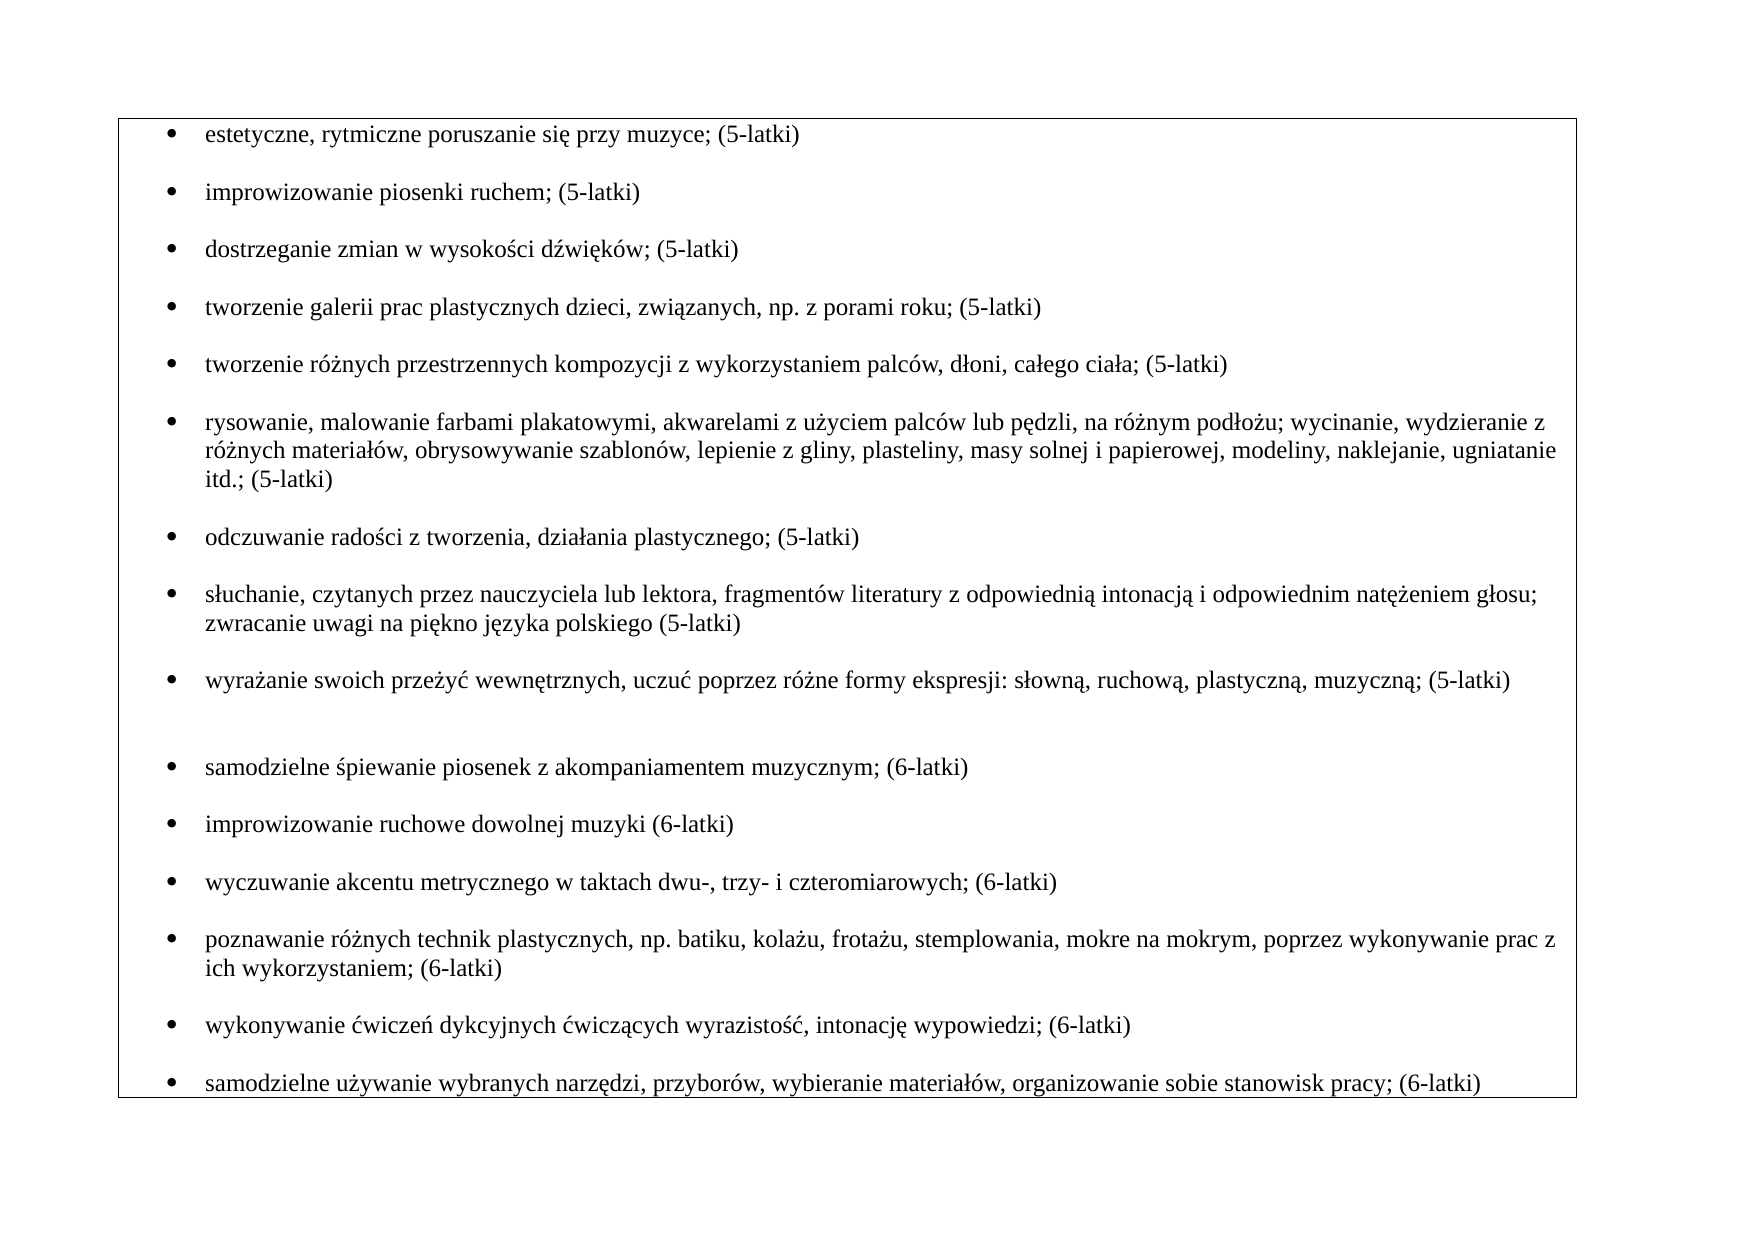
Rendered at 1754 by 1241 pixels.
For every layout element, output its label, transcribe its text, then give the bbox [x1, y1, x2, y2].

table_cell Treści programowe: Fizyczny obszar rozwoju dziecka Społeczna aktywność dziecka: zawracanie uwagi na kulturę spożywania posiłków; (5-latki) samodzielne rozbieranie się i ubieranie oraz dbanie o swoją garderobę; (5-latki) porządkowanie po sobie miejsc zabaw, pracy i spożywania posiłków; (5-latki) dbanie o porządek na półkach indywidualnych; (5-latki) spożywanie posiłków – korzystanie z serwetek; (6-latki) wiązanie obuwia; (6-latki) wykazywanie inicjatywy w dbałości o salę zajęć. (6-latki) Językowa aktywność dziecka: rozwijanie sprawności całego ciała (w toku wykonywania czynności samoobsługowych, zabaw ruchowych i ćwiczeń gimnastycznych); (5-latki) nazywanie części ciała; (5-latki) wykonywanie czynności wymagających zaangażowania mięśni dłoni, np.: lepienie z plasteliny, zgniatanie i zaginanie papieru, wycinanie, wydzieranie; (5-latki) rozwijanie koordynacji wzrokowo-ruchowej, np.: powtarzanie ruchów innej osoby w czasie zabawy; (5-latki) wykonywanie czynności z dużym i małym napięciem mięśniowym w toku zabaw ruchowych i ćwiczeń plastycznych; (5-latki) odwzorowywanie elementów (przerysowywanie, rysowanie według wzoru, kalkowanie); (5-latki) określanie kierunku pisania (rysownia) – od lewej strony linii do prawej i od góry kartki do dołu; (6-latki) rozwijanie koordynacji ruchowej (głownie skoordynowanej współpracy ruchów ramienia, przedramienia, nadgarstka i palców); (6-latki) rozwijanie koordynacji ruchowo-słuchowo-wzrokowej; (6-latki) gospodarowanie przestrzenią kartki (wykonywanie prac plastycznych na papierze o różnych formatach – z tendencją do przechodzenia do małych, zamkniętych powierzchni); (6-latki) nabywanie płynności ruchów rąk (np. w toku swobodnych ruchów tanecznych, gimnastycznych ćwiczeń ramion, zadań plastycznych wymagających zamalowania dużych przestrzeni kartki); (6-latki) nabywanie precyzji wykonywania ruchów dłońmi (np. ubieranie lalek, zapinanie guzików, wiązanie sznurowadeł, dekorowanie kartki). (6-latki) Artystyczna aktywność dziecka: uczestniczenie w zabawach rytmicznych, ruchowych, pląsach przy muzyce; (5-latki) uczestniczenie w zabawach konstrukcyjno-technicznych wykorzystujących doświadczenia zbierane podczas poznawania środowiska technicznego, np. składanie zabawek z oddzielnych części, budowanie różnych konstrukcji z klocków, przezywanie radości z pozytywnych efektów swoich działań; (5-latki) improwizowanie ruchowe do dowolniej muzyki; (6-latki) samodzielne używanie wybranych narzędzi, przyborów, wybieranie materiałów, organizowanie sobie stanowiska pracy i porządkowanie go po zakończonej pracy. (6-latki) Ruchowa i zdrowotna aktywność dziecka: nazywanie części ciała; (5-latki) wskazywanie, po której stronie ciała znajduje się serce; (5-latki) utrwalanie orientacji w schemacie własnego ciała i ciała drugiej osoby (np. w kontekście kształtowania prawidłowej postawy); (5-latki) uczestniczenie w zabawach ruchowych: kształtujących postawę, orientacyjno-porządkowych, bieżnych, z elementami skoku, podskoku, z elementami toczenia, z elementami rzutu, chwytu, równoważnych, organizowanych metodą opowieści ruchowych, ze śpiewem; (5-latki) uczestniczenie w zabawach organizowanych w terenie (w ogrodzie przedszkolnym, w parku, na boisku) w różnych porach roku (na śniegu, w wodzie); (5-latki) uczestniczenie w ćwiczeniach gimnastycznych; (5-latki) rozumienie konieczności spożywania owoców i warzyw; (5-latki) ubieranie się odpowiednio do warunków atmosferycznych występujących w danej porze roku (zapobieganie przegrzaniu i zmarznięciu); (latki) przebywanie na świeżym powietrzu; uczestniczenie w spacerach, zabawach i ćwiczeniach ruchowych; (5-latki) dbanie o higienę poprzez codzienne mycie całego ciała, mycie zębów po posiłkach, samodzielne korzystanie z toalety, mycie rak, zwłaszcza po pobycie w toalecie i po zabawie na świeżym powietrzu, utrzymywanie czystości odzieży, obuwia; zwracanie uwagi na estetyczny wygląd, samodzielne ubieranie się i rozbieranie, dbanie o rzeczy osobiste, codzienne zmienianie bielizny, nieużywanie cudzych grzebieni, szczotek, ręczników, zachowywanie porządku w miejscu zabawy, pracy, nauki; (5-latki) sygnalizowanie nauczycielowi złego samopoczucia; (5-latki) wyrabianie nawyków zdrowotnych, np. samodzielnego ubierania się, poprawnego korzystania z toalety, właściwego zachowania się przy stole, przestrzegania zasad bezpieczeństwa w toku zabaw ruchowych i innych; (5-latki) aktywne uczestniczenie w zabawach na świeżym powietrzu; (5-latki) przeplatanie aktywności ruchowej z odpoczynkiem; (5latki) spożywanie zdrowej żywności: warzyw, owoców, mięsa, nabiału (ograniczanie spożycia słodyczy, chipsów), picie wody, kompotów, soków (ograniczenie napojów gazowanych); (5-latki) rozumienie konieczności zachowywania ciszy w miejscach publicznych; (5-latki) bezpieczne posługiwanie się nożyczkami; (5-latki) wybieranie bezpiecznego miejsca do zabaw; (5-latki) bezpieczne korzystanie ze sprzętu sportowego, urządzeń znajdujących się na placu zabaw; (5-latki) informowanie nauczyciela o wszystkich sytuacjach budzących wątpliwości i obawy; (5-latki) naśladowanie ruchów wykonywanych przez nauczyciela, odtwarzanie ruchem całego ciała lub samych rąk sposobów poruszania się zwierząt itp.; (5-latki) dbanie o narządy zmysłów poprzez: dobre oświetlenie miejsc zabaw, pracy, unikanie hałasu, tego, by samemu też nie być jego źródłem, wietrzenie pomieszczeń; (6-latki) zacieśnianie kontaktów interpersonalnych z grupą poprzez wspólne organizowanie zabaw ruchowych; (6-latki) odpowiednie dobieranie miejsc zabaw przy stoliku, biurku (miejsce dobrze oświetlone, krzesło dopasowane do wzrostu dziecka); (6-latki) bezpieczne posługiwanie się przyborami, np. igłą, nożyczkami, młotkiem; (6-latki) przewidywanie skutków wynikających z niebezpiecznych zabaw i zachowń; (6-latki) sygnalizowanie potrzeby pomocy w sytuacjach zagrożenia, zwracanie się do osób, które mogą tej pomocy udzielić. (6-latki) Emocjonalny obszar rozwoju dziecka Społeczna aktywność dziecka: wyrażanie i nazywanie różnych emocji podczas zabaw; (5-latki) określanie sytuacji wywołujących różne emocje, np.: radość, złość, smutek, strach; (5-latki) radzenie sobie z emocjami poprzez udział w zabawach , rozmowach, słuchaniu wybranych utworów literackich; (5-latki) zapraszanie innych dzieci do wspólnej zabawy; (5-latki) szanowanie wytworów pracy innych oraz ich własności; (5-latki) dzielenie się wrażeniami, spostrzeżeniami z obserwacji danego zdarzenia, danej sytuacji; (5-latki) zwracanie się o pomoc w trudnych sytuacjach; (5-latki) szanowanie odmowy uczestnictwa w niechcianych sytuacjach; (6-latki) czerpanie radości i satysfakcji z przebywania na lonie natury; (6-latki) czynny udział w dekorowaniu sali; (6-latki) podejmowanie prób samodzielnego rozwiązywania problemu. (6-latki) Społeczny obszar rozwoju dziecka Społeczna aktywność dziecka: prezentowanie swoich wyrobów, dokonanie samooceny ich wykonania; (5-latki) uczestniczenie w sytuacjach stwarzających możliwość wyboru, przewidywanie skutków zachowań, zwracanie uwagi na konsekwencje wynikające z danego wyboru; (5-latki) przestrzeganie wspólnie ustalonych umów i zasad regulujących współżycie w grupie; (5-latki) dostrzeganie potrzeb innych, szanowanie ich; (5-latki) cieszenie się z sukcesów drugiej osoby; (5-latki) pomaganie kolegom w sytuacjach wywołujących smutek; (5-latki) szanowanie wytworów pracy innych oraz ich własności; (5-latki) współdziałanie podczas zabaw, gier, tańców integracyjnych; (5-latki) unikanie zachować agresywnych, powstrzymywanie ich, dążenie do kompromisu; (5-latki) uczestniczenie we wspólnych zabawach, np.: ruchowych, prowadzonych metodą Rudolfa Labana, Weroniki Sherborne, wspólne wykonywanie prac plastycznych; (5-latki) dzielenie się wrażeniami, spostrzeżeniami z obserwacji danego zdarzenia, danej sytuacji; (5-latki) odpowiadanie na zadane pytania, formułowanie własnych pytań; (5-latki) wykazywanie się inicjatywą w sytuacjach nowych, nieznanych; (6-latki) samodzielne wykonywanie różnych czynności rozwijających poczucie odpowiedzialności za powierzone zadanie; (6-latki) wykorzystywanie sytuacji dnia codziennego do nabywania umiejętności samooceny; (6-latki) szanowanie odmowy uczestnictwa w niechcianych sytuacjach; (6-latki) czynne uczestniczenie w ustalaniu reguł i zasad współżycia w grupie. (6-latki) Poznawczy obszar rozwoju dziecka Społeczna aktywność dziecka: określanie tego, co dziecko robi dobrze: (5-latki) podejmowanie prób posługiwania się przyborami i narzędziami zgodnie z ich przeznaczeniem; (5-latki) opowiadanie o sobie w grupie rówieśniczej; (5-latki) oglądanie zdjęć, ilustracji, słuchanie wierszy, opowiadań – odwoływanie się do własnych obserwacji w celu zwróceni uwagi na piękno naszego kraju; (5-latki) podejmowanie prób posługiwania się przyborami i narzędziami zgodnie z ich przeznaczeniem oraz w sposób twórczy i niekonwencjonalny. (6-latki) Językowa aktywność dziecka: uczestniczenie w zabawach polegających na odtwarzaniu dźwięków, np. w zabawie w echo melodyczne, wokalne; (5-latki) aktywne słuchanie rozmówcy; (5-latki) wyklaskiwanie rytmicznych fragmentów piosenek; (5-latki) wyrażanie swoich myśli, potrzeb, przeżyć w rozmowach z rówieśnikami w codziennych sytuacjach; (5-latki) swobodne rozmowy na tematy bliskie dzieciom w kontaktach grupowych; (5-latki) przekazywanie swoich odczuć, intencji w sposób werbalny i niewerbalny; (5-latki) stosowanie w wypowiedziach właściwych form fleksyjnych wszystkich odmiennych części mowy: czasownika, rzeczownika, zaimka, przymiotnika, liczebnika; (5-latki) wypowiadanie się złożonymi zdaniami, stosowanie kilkuzdaniowej wypowiedzi; (5-latki) odpowiadanie na pytania, poprawne formułowanie pytań; (5-latki) obserwowanie otoczenia, wymienianie jego elementów, porównywanie ich z tym, co się znajduje dalej; (5-latki) wymawianie samogłosek, a potem wymawianie za nauczycielem spółgłosek; (5-latki) słuchanie zdań, wyodrębnianie w nich słów; liczenie słów w zdaniach; układanie zdań z określonej liczby słów; określanie kolejnych słów w zdaniu; (5-latki) układanie rymów do podanych słów; (5-latki) wyodrębnianie w słowach sylab, określanie ich kolejności; dzielenie słów na sylaby; liczenie sylab w słowach; tworzenie słów rozpoczynających się, kończących się dana sylabą; (5-latki) umiejętne odczytywanie często stosowanych oznaczeń i symboli; (5-latki) zwracanie uwagi na fakt, że czytanie obok mówienia i pisania jest jedną z form komunikowania się ludzi; (5-latki) rozpoznawanie liter drukowanych – małych i wielkich (5-latki) całościowe rozpoznawanie napisów umieszczonych w sali zajęć – nazw znajdujących się tam zabawek, kącików zainteresowań, roślin (sukcesywne ich wymienianie); (5-latki) wykonywanie ćwiczeń rozwijających orientacje przestrzenną (przygotowanie do czytania od lewej strony do prawej); (5-latki) rozumienie wybranych znaków umownych; (5-latki) sprawne posługiwanie się mową w różnych sytuacjach; (6-latki) mówienie z właściwą dla siebie intonacją; (6-latki) używanie spójników w celu uzyskania dłuższych wypowiedzi; (6-latki) prawidłowe stosowanie przyimków; (6-latki) posługiwanie się poprawną mową; (6-latki) poprawne wypowiadanie się w czasach przyszłym i przeszłym; (6-latki) stosowanie słów przeciwstawnych, zdrobnień, zgrubień; (6-latki) formułowanie dłuższych wypowiedzi na ważne tematy, samodzielne werbalizowanie własnych potrzeb i decyzji; (6-latki) formułowanie dłuższych wypowiedzi na dowolny temat; (6-latki) poznawanie zapisu swojego imienia i zapisu imion kolegów i koleżanek z grupy rozpoznawanie ich, układanie liter według wzoru; (6-latki) wyodrębnianie zdań w wypowiedziach, liczenie ich, układanie wypowiedzi, np. na temat obrazka, składającej się z określonej liczby zdań; (6-latki) wyodrębnianie w słowach głosek: w wygłosie, nagłosie, śródgłosie (6-latki) liczenie głosek w słowach; układanie słów rozpoczynających się, kończących się daną głoską: (6-latki) rozumienie różnic pomiędzy samogłoską i spółgłoską (6-latki) czytanie całościowe wyrazów, równoważników zdań; (6-latki) rozpoznawanie liter pisanych. (6-latki) Artystyczna aktywność dziecka: słuchanie piosenek w wykonaniu nauczyciela oraz nagrań; (5-latki) nauka piosenek fragmentami, metodą ze słuchu; (5-latki) śpiewanie piosenek – zbiorowe i indywidualne; (5-latki) wykorzystanie naturalnych efektów perkusyjnych (klaskania, tupania, stukania…) do akompaniamentu podczas słuchania lub śpiewania piosenek; (5-latki) poznawanie wyglądu instrumentów perkusyjnych: kołatki, grzechotki, bębenka, trójkąta, talerzy, drewienek i sposobu gry na nich; (5-latki) wykonywanie akompaniamentu do piosenek na instrumentach perkusyjnych oraz innych przedmiotach – indywidualnie lub grupowo (tworzenie orkiestry); (5-latki) wykonywanie prostych, jedno-, dwutaktowych tematów rytmicznych na instrumentach perkusyjnych; (5-latki) uczestniczenie w zabawach rytmicznych, ruchowych, pląsach przy muzyce; (5-latki) reagowanie na zmiany tempa i dynamiki utworu; (5-latki) estetyczne, rytmiczne poruszanie się przy muzyce; (5-latki) improwizowanie piosenki ruchem; (5-latki) dostrzeganie zmian w wysokości dźwięków; (5-latki) tworzenie galerii prac plastycznych dzieci, związanych, np. z porami roku; (5-latki) tworzenie różnych przestrzennych kompozycji z wykorzystaniem palców, dłoni, całego ciała; (5-latki) rysowanie, malowanie farbami plakatowymi, akwarelami z użyciem palców lub pędzli, na różnym podłożu; wycinanie, wydzieranie z różnych materiałów, obrysowywanie szablonów, lepienie z gliny, plasteliny, masy solnej i papierowej, modeliny, naklejanie, ugniatanie itd.; (5-latki) odczuwanie radości z tworzenia, działania plastycznego; (5-latki) słuchanie, czytanych przez nauczyciela lub lektora, fragmentów literatury z odpowiednią intonacją i odpowiednim natężeniem głosu; zwracanie uwagi na piękno języka polskiego (5-latki) wyrażanie swoich przeżyć wewnętrznych, uczuć poprzez różne formy ekspresji: słowną, ruchową, plastyczną, muzyczną; (5-latki) samodzielne śpiewanie piosenek z akompaniamentem muzycznym; (6-latki) improwizowanie ruchowe dowolnej muzyki (6-latki) wyczuwanie akcentu metrycznego w taktach dwu-, trzy- i czteromiarowych; (6-latki) poznawanie różnych technik plastycznych, np. batiku, kolażu, frotażu, stemplowania, mokre na mokrym, poprzez wykonywanie prac z ich wykorzystaniem; (6-latki) wykonywanie ćwiczeń dykcyjnych ćwiczących wyrazistość, intonację wypowiedzi; (6-latki) samodzielne używanie wybranych narzędzi, przyborów, wybieranie materiałów, organizowanie sobie stanowisk pracy; (6-latki) uczestniczenie w zabawach konstrukcyjno-technicznych, wykorzystujących doświadczenia zbierane podczas poznawania środowiska technicznego, np. składanie zabawek z oddzielnych części, budowanie różnych konstrukcji z klocków; przeżywanie radości z pozytywnych efektów swoich działań. (6-latki) Aktywność poznawcza: uczestniczenie w zabawach rozwijających: aktywność badawczą, umiejętność rozwiązywania problemów, myślenie, wyobrażenia, umiejętność klasyfikowania, uogólniania, rozumowania przyczynowo-skutkowego, poznawania samego siebie; (5-latki) uczestniczenie w zabawach organizowanych przez nauczyciela, dających dziecku satysfakcje i radość; (5-latki) wykorzystywanie w zabawach (także w sposób niekonwencjonalny) różnych zabawek, przedmiotów, znaków i symboli; (5-latki) rozpoznawanie przedmiotów, roślin, zwierząt za pomocą zmysłów: dotyku, smaku, węchu, wzroku, słuchu; (5-latki) dbanie o higienę zmysłów, np. unikanie hałasu, krzyku; (5-latki) mówienie z pamięci wierszy, rymowanek, piosenek w połączeniu z ruchem, obrazem, dźwiękiem; (5-latki) nauka na pamięć wierszy i piosenek treściowo bliskich dzieciom oraz sytuacjom, z jakimi się spotykają; (5-latki) uczestniczenie w zabawach, ćwiczeniach, pracach plastycznych, rozmowach, słuchaniu wierszy, opowiadań sprzyjających koncentracji uwagi; (5-latki) uczestniczenie w różnego rodzaju zabawach twórczych (tematycznych, konstrukcyjnych, ruchowych, z elementem pantomimy itd.): (5-latki) słuchanie rymowanek, wierszy, opisujących nierealne miejsca, postacie, zdarzenia; (5-latki) nazywanie i wskazywanie części ciała występujących podwójnie, parami – oczu, uszu, nóg; (5-latki) poruszanie się pod dyktando nauczyciela; (5-latki) wykonywanie ćwiczeń w parach; (5-latki) budowanie danego szeregu według wzrastającej lub malejącej liczby elementów, wielkości, natężenia barwy; (5-latki) łączenie przedmiotów w grupy na podstawie cechy percepcyjnej, np. barwy, wielkości, kształtu, a następnie cech funkcjonalnych; (5-latki) rozróżnianie błędnego liczenia od poprawnego; (5-latki) rozpoznawanie drzew po ich liściach i owocach; (5-latki) rozwijanie wyobraźni przestrzennej (np. poprzez zastosowanie przestrzennych technik plastycznych, takich jak: konstruowanie, modelowanie itp., oraz pozostawianie swobody w zagospodarowaniu przestrzeni kartki w toku rysowania); (5-latki) nabywanie wrażliwości dotykowej (poprzez kontakt z różnym materiałem przeznaczonym do działalności plastyczno-konstrukcyjnej, np. sznurkiem, watą, folia aluminiową, papierem ściernym, styropianem); (5-latki) wyszukiwanie takich samych przedmiotów, obrazów, symboli graficznych; (5-latki) segregowanie danych symboli graficznych według przyjętego kryterium; (5-latki) inicjowanie różnego rodzaju zabaw z wykorzystaniem pomysłów dzieci; (6-latki) wyjaśnianie roli zmysłów w życiu człowieka; (6-latki) rozwijanie myślenia twórczego poprzez stosowanie różnych metod i technik twórczych, np.: rysowania oskomatów (uzupełnianie bazgrołów, aby powstał rysunek), burzy mózgów, analogii; (6-latki) orientowanie się na kartce papieru, wskazywanie, np. prawego górnego rogu, lewego górnego rogu kartki itd.; (6-latki) rozwijanie myślenia logicznego poprzez: analizowanie, syntezowanie, porównywanie, klasyfikowanie; (6-latki) słuchanie rymowanek, wierszy opisujących nierealne miejsca, postacie, zdarzenia – wymienianie zawartych w nich nonsensów; (6-latki) wskazywanie kierunków od osi własnego ciała, stosowanie określeń: lewa, prawa, z przodu, z tyłu, z boku; (6-latki) liczenie od dowolnego miejsca, wspak, dwójkami, piątkami; (6-latki) posługiwanie się liczbami w aspektach kardynalnym i porządkowym; (6-latki) rozpoznawanie cyfr i liczby 10; (6-latki) nabywanie umiejętności kreślenia w ograniczonej przestrzeni, w układzie szeregowym, linii będących elementami liter (linii prostych, pionowych, poziomych i ukośnych, falistych, zaokrąglonych, pętli, kół, owali); (6-latki) rysowanie literopodobnych szlaczków na dużych płaszczyznach i w liniaturze; (6-latki) nazywanie źródeł dźwięków. (6-latki) Program wychowania przedszkolnego, Grupa MAC S.A. 2020 (s. 41–45, 46–48, 50, 52–54, 56, 57, 59–60, 61–62, 65, 66–67, 68, 71–72, 78). [119, 119, 1576, 1097]
